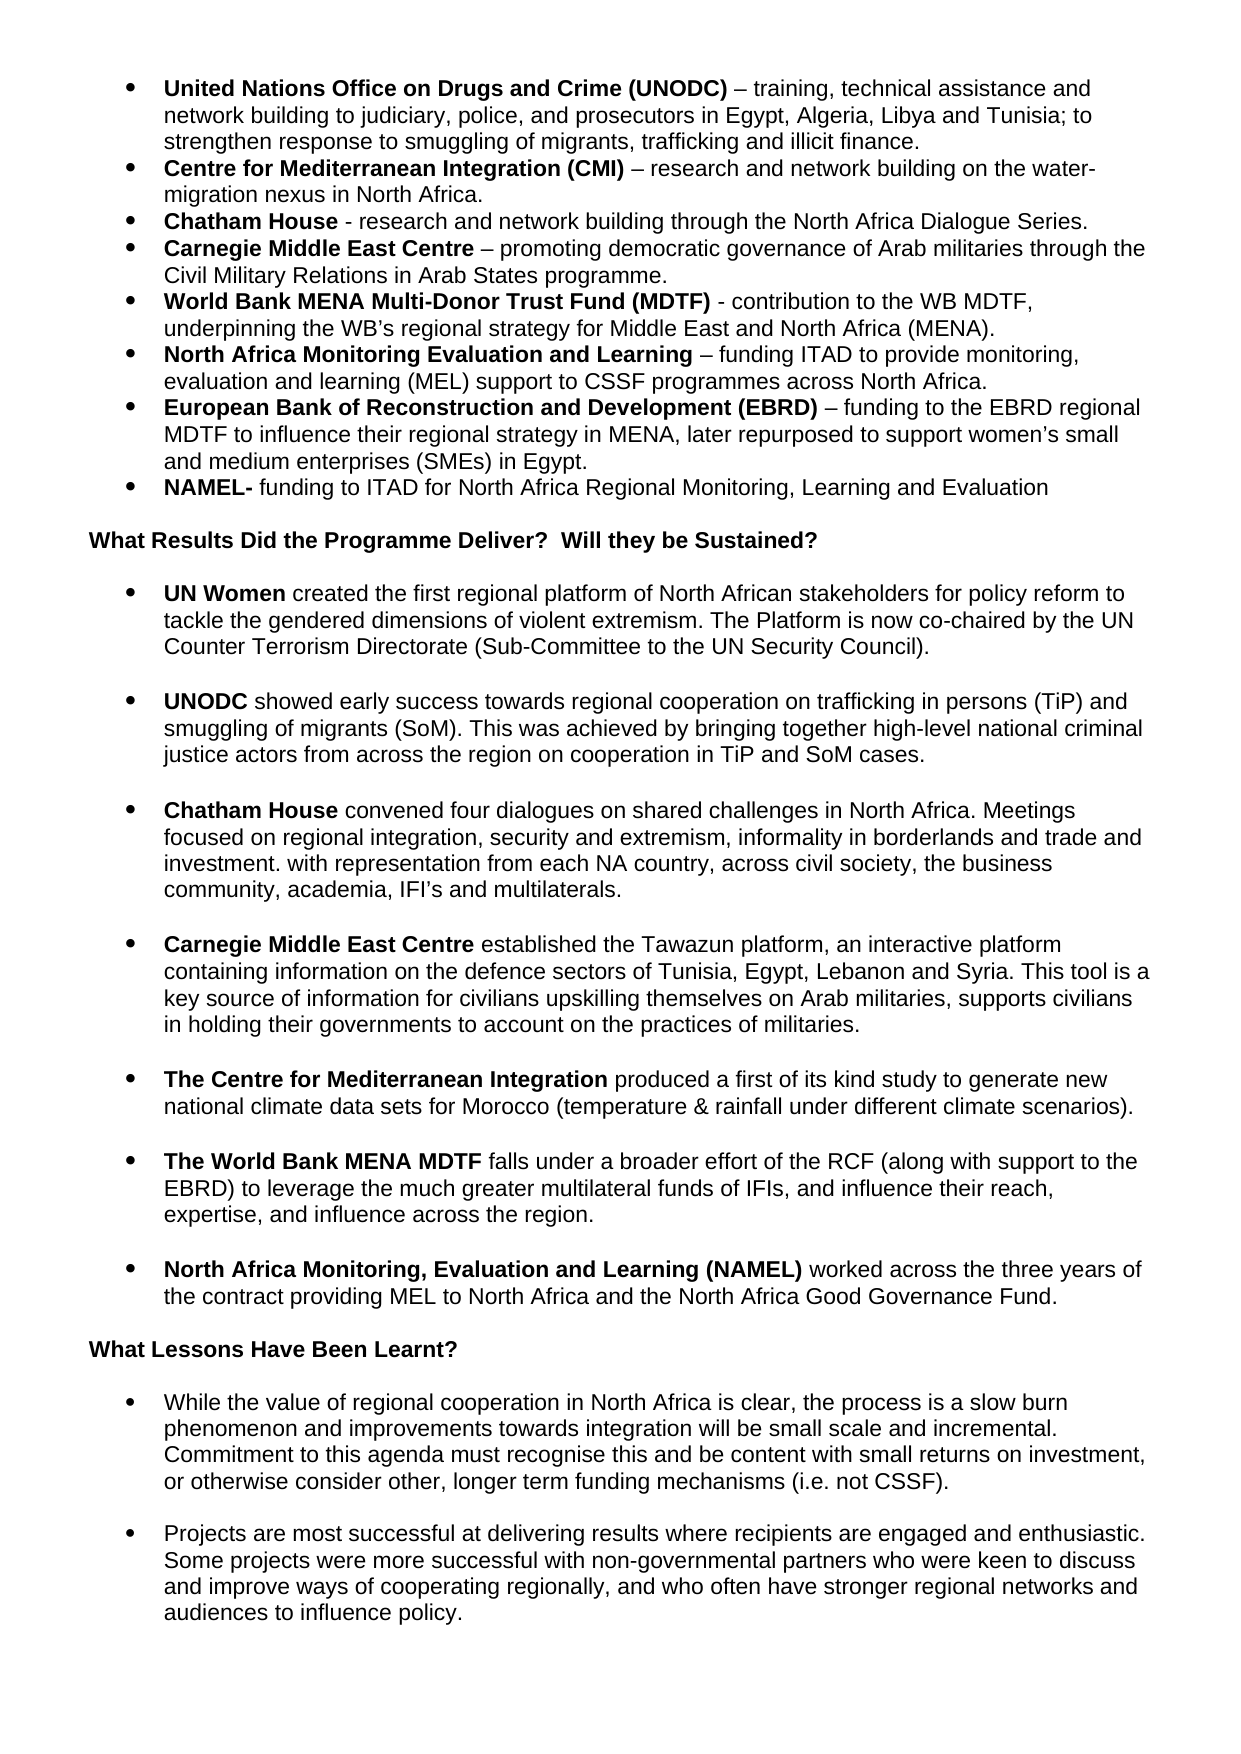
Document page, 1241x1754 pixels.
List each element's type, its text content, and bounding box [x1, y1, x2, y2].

list Carnegie Middle East Centre – promoting democratic governance of Arab militaries through the Civil Military Relations in Arab States programme. [126, 235, 1152, 288]
list United Nations Office on Drugs and Crime (UNODC) – training, technical assistance and network building to judiciary, police, and prosecutors in Egypt, Algeria, Libya and Tunisia; to strengthen response to smuggling of migrants, trafficking and illicit finance. [126, 75, 1152, 154]
list The Centre for Mediterranean Integration produced a first of its kind study to generate new national climate data sets for Morocco (temperature & rainfall under different climate scenarios). [126, 1066, 1152, 1119]
list Projects are most successful at delivering results where recipients are engaged and enthusiastic. Some projects were more successful with non-governmental partners who were keen to discuss and improve ways of cooperating regionally, and who often have stronger regional networks and audiences to influence policy. [126, 1520, 1152, 1626]
list Centre for Mediterranean Integration (CMI) – research and network building on the water- migration nexus in North Africa. [126, 154, 1152, 208]
list Chatham House - research and network building through the North Africa Dialogue Series. [126, 208, 1152, 235]
list While the value of regional cooperation in North Africa is clear, the process is a slow burn phenomenon and improvements towards integration will be small scale and incremental. Commitment to this agenda must recognise this and be content with small returns on investment, or otherwise consider other, longer term funding mechanisms (i.e. not CSSF). [126, 1388, 1152, 1494]
text What Results Did the Programme Deliver? Will they be Sustained? [89, 527, 1152, 553]
list The World Bank MENA MDTF falls under a broader effort of the RCF (along with support to the EBRD) to leverage the much greater multilateral funds of IFIs, and influence their reach, expertise, and influence across the region. [126, 1148, 1152, 1227]
text What Lessons Have Been Learnt? [89, 1336, 1152, 1362]
list Chatham House convened four dialogues on shared challenges in North Africa. Meetings focused on regional integration, security and extremism, informality in borderlands and trade and investment. with representation from each NA country, across civil society, the business community, academia, IFI’s and multilaterals. [126, 797, 1152, 902]
list North Africa Monitoring Evaluation and Learning – funding ITAD to provide monitoring, evaluation and learning (MEL) support to CSSF programmes across North Africa. [126, 341, 1152, 394]
list NAMEL- funding to ITAD for North Africa Regional Monitoring, Learning and Evaluation [126, 474, 1152, 501]
list North Africa Monitoring, Evaluation and Learning (NAMEL) worked across the three years of the contract providing MEL to North Africa and the North Africa Good Governance Fund. [126, 1256, 1152, 1309]
list UNODC showed early success towards regional cooperation on trafficking in persons (TiP) and smuggling of migrants (SoM). This was achieved by bringing together high-level national criminal justice actors from across the region on cooperation in TiP and SoM cases. [126, 688, 1152, 768]
list Carnegie Middle East Centre established the Tawazun platform, an interactive platform containing information on the defence sectors of Tunisia, Egypt, Lebanon and Syria. This tool is a key source of information for civilians upskilling themselves on Arab militaries, supports civilians in holding their governments to account on the practices of militaries. [126, 931, 1152, 1037]
list UN Women created the first regional platform of North African stakeholders for policy reform to tackle the gendered dimensions of violent extremism. The Platform is now co-chaired by the UN Counter Terrorism Directorate (Sub-Committee to the UN Security Council). [126, 580, 1152, 659]
list World Bank MENA Multi-Donor Trust Fund (MDTF) - contribution to the WB MDTF, underpinning the WB’s regional strategy for Middle East and North Africa (MENA). [126, 288, 1152, 341]
list European Bank of Reconstruction and Development (EBRD) – funding to the EBRD regional MDTF to influence their regional strategy in MENA, later repurposed to support women’s small and medium enterprises (SMEs) in Egypt. [126, 394, 1152, 474]
